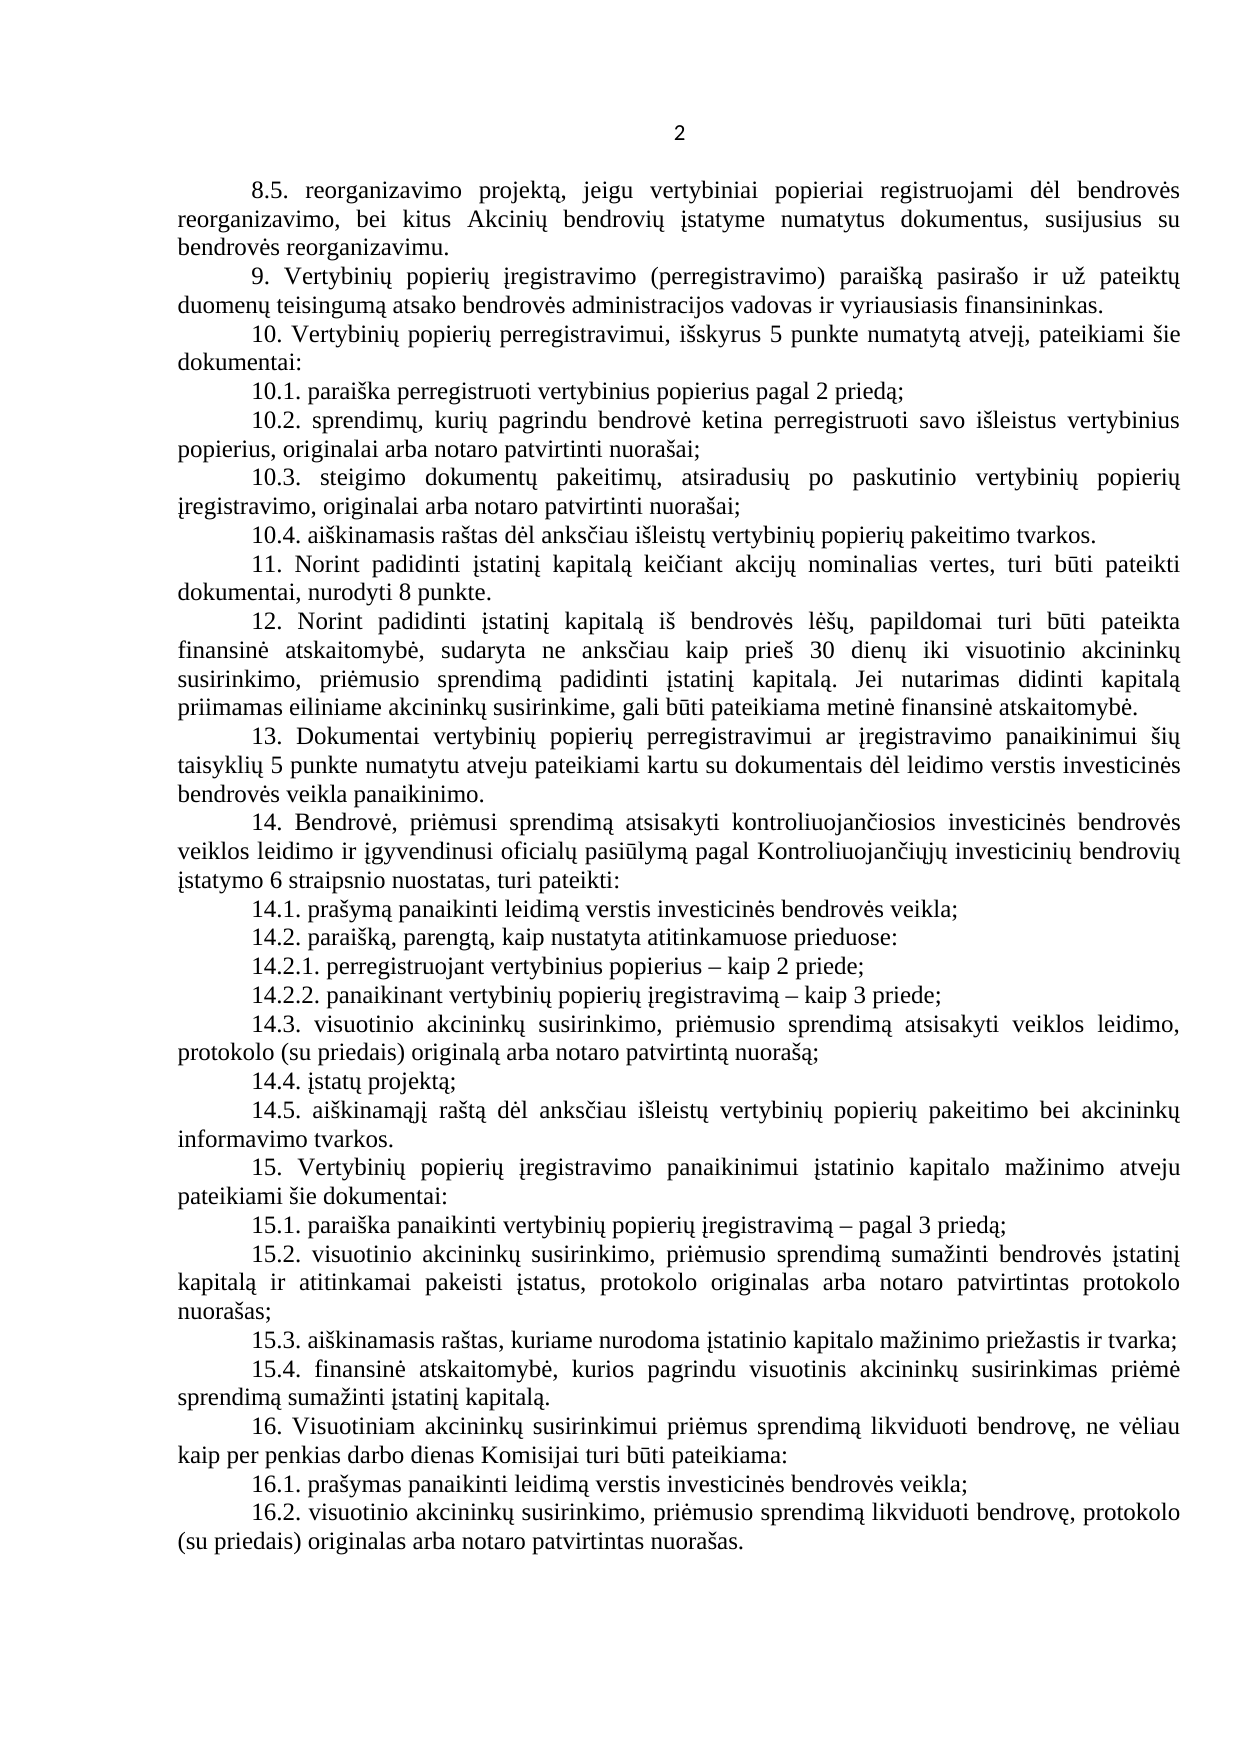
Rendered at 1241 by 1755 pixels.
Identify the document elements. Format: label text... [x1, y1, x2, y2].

text 9. Vertybinių popierių įregistravimo (perregistravimo) paraišką pasirašo ir už pateiktų duomenų teisingumą atsako bendrovės administracijos vadovas ir vyriausiasis finansininkas. [177, 261, 1181, 319]
text 15.3. aiškinamasis raštas, kuriame nurodoma įstatinio kapitalo mažinimo priežastis ir tvarka; [177, 1325, 1181, 1354]
text 14. Bendrovė, priėmusi sprendimą atsisakyti kontroliuojančiosios investicinės bendrovės veiklos leidimo ir įgyvendinusi oficialų pasiūlymą pagal Kontroliuojančiųjų investicinių bendrovių įstatymo 6 straipsnio nuostatas, turi pateikti: [177, 807, 1181, 894]
text 11. Norint padidinti įstatinį kapitalą keičiant akcijų nominalias vertes, turi būti pateikti dokumentai, nurodyti 8 punkte. [177, 549, 1181, 606]
text 10.4. aiškinamasis raštas dėl anksčiau išleistų vertybinių popierių pakeitimo tvarkos. [177, 520, 1181, 549]
text 16.1. prašymas panaikinti leidimą verstis investicinės bendrovės veikla; [177, 1469, 1181, 1497]
text 16.2. visuotinio akcininkų susirinkimo, priėmusio sprendimą likviduoti bendrovę, protokolo (su priedais) originalas arba notaro patvirtintas nuorašas. [177, 1497, 1181, 1555]
text 14.2.1. perregistruojant vertybinius popierius – kaip 2 priede; [177, 951, 1181, 980]
text 14.3. visuotinio akcininkų susirinkimo, priėmusio sprendimą atsisakyti veiklos leidimo, protokolo (su priedais) originalą arba notaro patvirtintą nuorašą; [177, 1009, 1181, 1066]
text 10. Vertybinių popierių perregistravimui, išskyrus 5 punkte numatytą atvejį, pateikiami šie dokumentai: [177, 319, 1181, 376]
text 14.1. prašymą panaikinti leidimą verstis investicinės bendrovės veikla; [177, 894, 1181, 922]
text 15.1. paraiška panaikinti vertybinių popierių įregistravimą – pagal 3 priedą; [177, 1210, 1181, 1239]
text 10.1. paraiška perregistruoti vertybinius popierius pagal 2 priedą; [177, 376, 1181, 405]
text 10.2. sprendimų, kurių pagrindu bendrovė ketina perregistruoti savo išleistus vertybinius popierius, originalai arba notaro patvirtinti nuorašai; [177, 405, 1181, 462]
text 13. Dokumentai vertybinių popierių perregistravimui ar įregistravimo panaikinimui šių taisyklių 5 punkte numatytu atveju pateikiami kartu su dokumentais dėl leidimo verstis investicinės bendrovės veikla panaikinimo. [177, 721, 1181, 807]
text 8.5. reorganizavimo projektą, jeigu vertybiniai popieriai registruojami dėl bendrovės reorganizavimo, bei kitus Akcinių bendrovių įstatyme numatytus dokumentus, susijusius su bendrovės reorganizavimu. [177, 175, 1181, 261]
text 15.4. finansinė atskaitomybė, kurios pagrindu visuotinis akcininkų susirinkimas priėmė sprendimą sumažinti įstatinį kapitalą. [177, 1354, 1181, 1411]
text 14.4. įstatų projektą; [177, 1066, 1181, 1095]
text 10.3. steigimo dokumentų pakeitimų, atsiradusių po paskutinio vertybinių popierių įregistravimo, originalai arba notaro patvirtinti nuorašai; [177, 462, 1181, 520]
text 14.2.2. panaikinant vertybinių popierių įregistravimą – kaip 3 priede; [177, 980, 1181, 1009]
text 15.2. visuotinio akcininkų susirinkimo, priėmusio sprendimą sumažinti bendrovės įstatinį kapitalą ir atitinkamai pakeisti įstatus, protokolo originalas arba notaro patvirtintas protokolo nuorašas; [177, 1239, 1181, 1325]
text 16. Visuotiniam akcininkų susirinkimui priėmus sprendimą likviduoti bendrovę, ne vėliau kaip per penkias darbo dienas Komisijai turi būti pateikiama: [177, 1411, 1181, 1469]
text 12. Norint padidinti įstatinį kapitalą iš bendrovės lėšų, papildomai turi būti pateikta finansinė atskaitomybė, sudaryta ne anksčiau kaip prieš 30 dienų iki visuotinio akcininkų susirinkimo, priėmusio sprendimą padidinti įstatinį kapitalą. Jei nutarimas didinti kapitalą priimamas eiliniame akcininkų susirinkime, gali būti pateikiama metinė finansinė atskaitomybė. [177, 606, 1181, 721]
text 14.5. aiškinamąjį raštą dėl anksčiau išleistų vertybinių popierių pakeitimo bei akcininkų informavimo tvarkos. [177, 1095, 1181, 1152]
text 15. Vertybinių popierių įregistravimo panaikinimui įstatinio kapitalo mažinimo atveju pateikiami šie dokumentai: [177, 1152, 1181, 1210]
text 14.2. paraišką, parengtą, kaip nustatyta atitinkamuose prieduose: [177, 922, 1181, 951]
